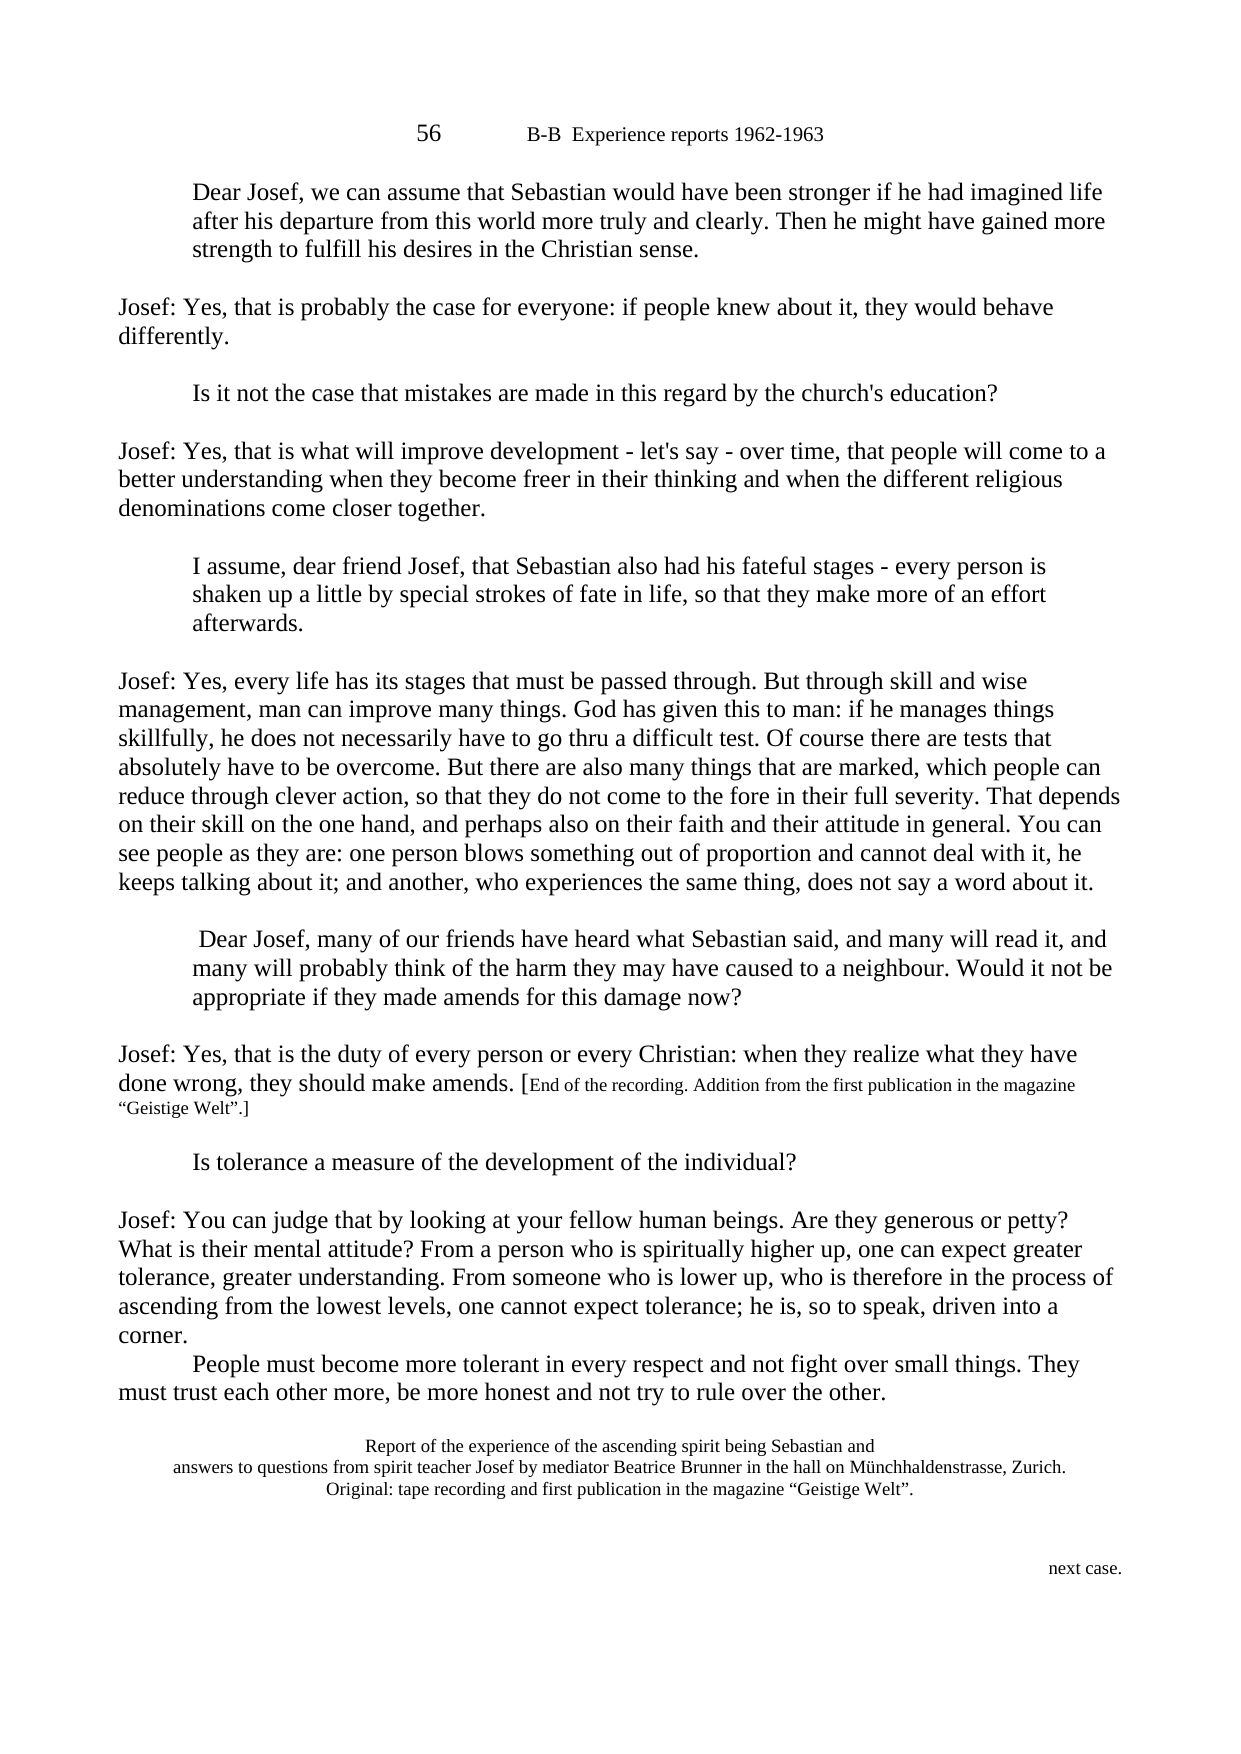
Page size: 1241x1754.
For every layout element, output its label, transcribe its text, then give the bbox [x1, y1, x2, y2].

text Josef: Yes, that is the duty of every person or every Christian: when they realize what they have done wrong, they should make amends. [End of the recording. Addition from the first publication in the magazine “Geistige Welt”.] [118, 1039, 1122, 1119]
text Report of the experience of the ascending spirit being Sebastian and [118, 1435, 1122, 1456]
text Original: tape recording and first publication in the magazine “Geistige Welt”. [118, 1478, 1122, 1499]
text Josef: Yes, that is what will improve development - let's say - over time, that people will come to a better understanding when they become freer in their thinking and when the different religious denominations come closer together. [118, 436, 1122, 522]
text next case. [118, 1557, 1122, 1579]
text answers to questions from spirit teacher Josef by mediator Beatrice Brunner in the hall on Münchhaldenstrasse, Zurich. [118, 1456, 1122, 1478]
text Is it not the case that mistakes are made in this regard by the church's education? [192, 378, 1122, 407]
text Josef: You can judge that by looking at your fellow human beings. Are they generous or petty? What is their mental attitude? From a person who is spiritually higher up, one can expect greater tolerance, greater understanding. From someone who is lower up, who is therefore in the process of ascending from the lowest levels, one cannot expect tolerance; he is, so to speak, driven into a corner. [118, 1205, 1122, 1349]
text People must become more tolerant in every respect and not fight over small things. They must trust each other more, be more honest and not try to rule over the other. [118, 1349, 1122, 1406]
text Josef: Yes, that is probably the case for everyone: if people knew about it, they would behave differently. [118, 292, 1122, 349]
text Is tolerance a measure of the development of the individual? [192, 1147, 1122, 1176]
text Josef: Yes, every life has its stages that must be passed through. But through skill and wise management, man can improve many things. God has given this to man: if he manages things skillfully, he does not necessarily have to go thru a difficult test. Of course there are tests that absolutely have to be overcome. But there are also many things that are marked, which people can reduce through clever action, so that they do not come to the fore in their full severity. That depends on their skill on the one hand, and perhaps also on their faith and their attitude in general. You can see people as they are: one person blows something out of proportion and cannot deal with it, he keeps talking about it; and another, who experiences the same thing, does not say a word about it. [118, 666, 1122, 896]
text I assume, dear friend Josef, that Sebastian also had his fateful stages - every person is shaken up a little by special strokes of fate in life, so that they make more of an effort afterwards. [192, 551, 1122, 637]
text Dear Josef, many of our friends have heard what Sebastian said, and many will read it, and many will probably think of the harm they may have caused to a neighbour. Would it not be appropriate if they made amends for this damage now? [192, 924, 1122, 1011]
text Dear Josef, we can assume that Sebastian would have been stronger if he had imagined life after his departure from this world more truly and clearly. Then he might have gained more strength to fulfill his desires in the Christian sense. [192, 177, 1122, 263]
